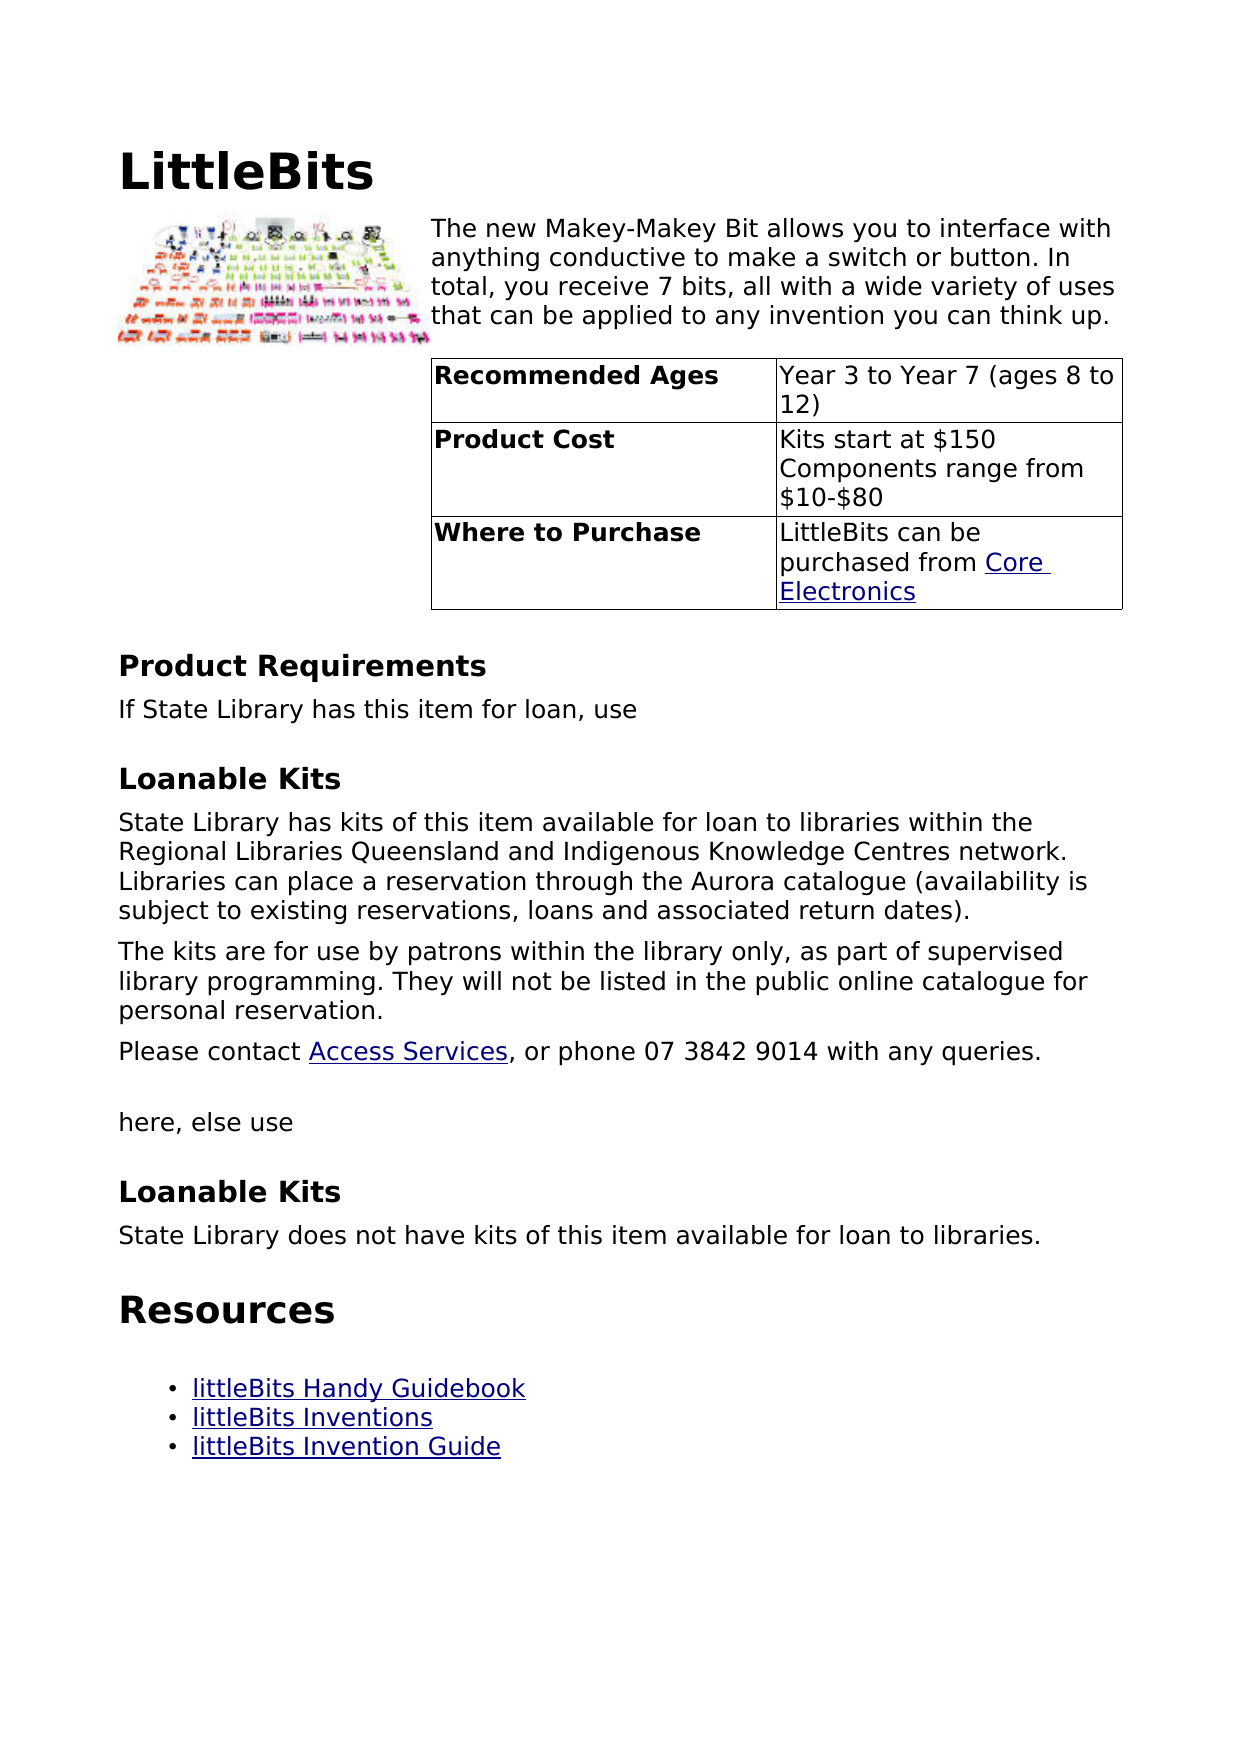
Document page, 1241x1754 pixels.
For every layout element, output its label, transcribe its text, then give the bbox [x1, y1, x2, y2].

table_header Year 3 to Year 7 (ages 8 to 12) [777, 359, 1122, 422]
subtitle Resources [118, 1288, 1122, 1332]
text here, else use [118, 1108, 1122, 1138]
list littleBits Inventions [177, 1403, 1122, 1432]
text If State Library has this item for loan, use [118, 695, 1122, 724]
text Please contact Access Services, or phone 07 3842 9014 with any queries. [118, 1038, 1122, 1096]
text The new Makey-Makey Bit allows you to interface with anything conductive to make a switch or button. In total, you receive 7 bits, all with a wide variety of uses that can be applied to any invention you can think up. [431, 214, 1122, 331]
subtitle Loanable Kits [118, 762, 1122, 796]
table_cell Product Cost [432, 423, 776, 516]
text State Library does not have kits of this item available for loan to libraries. [118, 1222, 1122, 1251]
table_cell Where to Purchase [432, 517, 776, 609]
subtitle LittleBits [118, 143, 1122, 201]
subtitle Loanable Kits [118, 1175, 1122, 1209]
text State Library has kits of this item available for loan to libraries within the Regional Libraries Queensland and Indigenous Knowledge Centres network. Libraries can place a reservation through the Aurora catalogue (availability is subject to existing reservations, loans and associated return dates). [118, 808, 1122, 925]
table_cell Kits start at $150 Components range from $10-$80 [777, 423, 1122, 516]
picture [118, 213, 431, 346]
subtitle Product Requirements [118, 649, 1122, 683]
text The kits are for use by patrons within the library only, as part of supervised library programming. They will not be listed in the public online catalogue for personal reservation. [118, 938, 1122, 1025]
list littleBits Invention Guide [177, 1432, 1122, 1461]
table_header Recommended Ages [432, 359, 776, 422]
list littleBits Handy Guidebook [177, 1374, 1122, 1403]
table_cell LittleBits can be purchased from Core Electronics [777, 517, 1122, 609]
